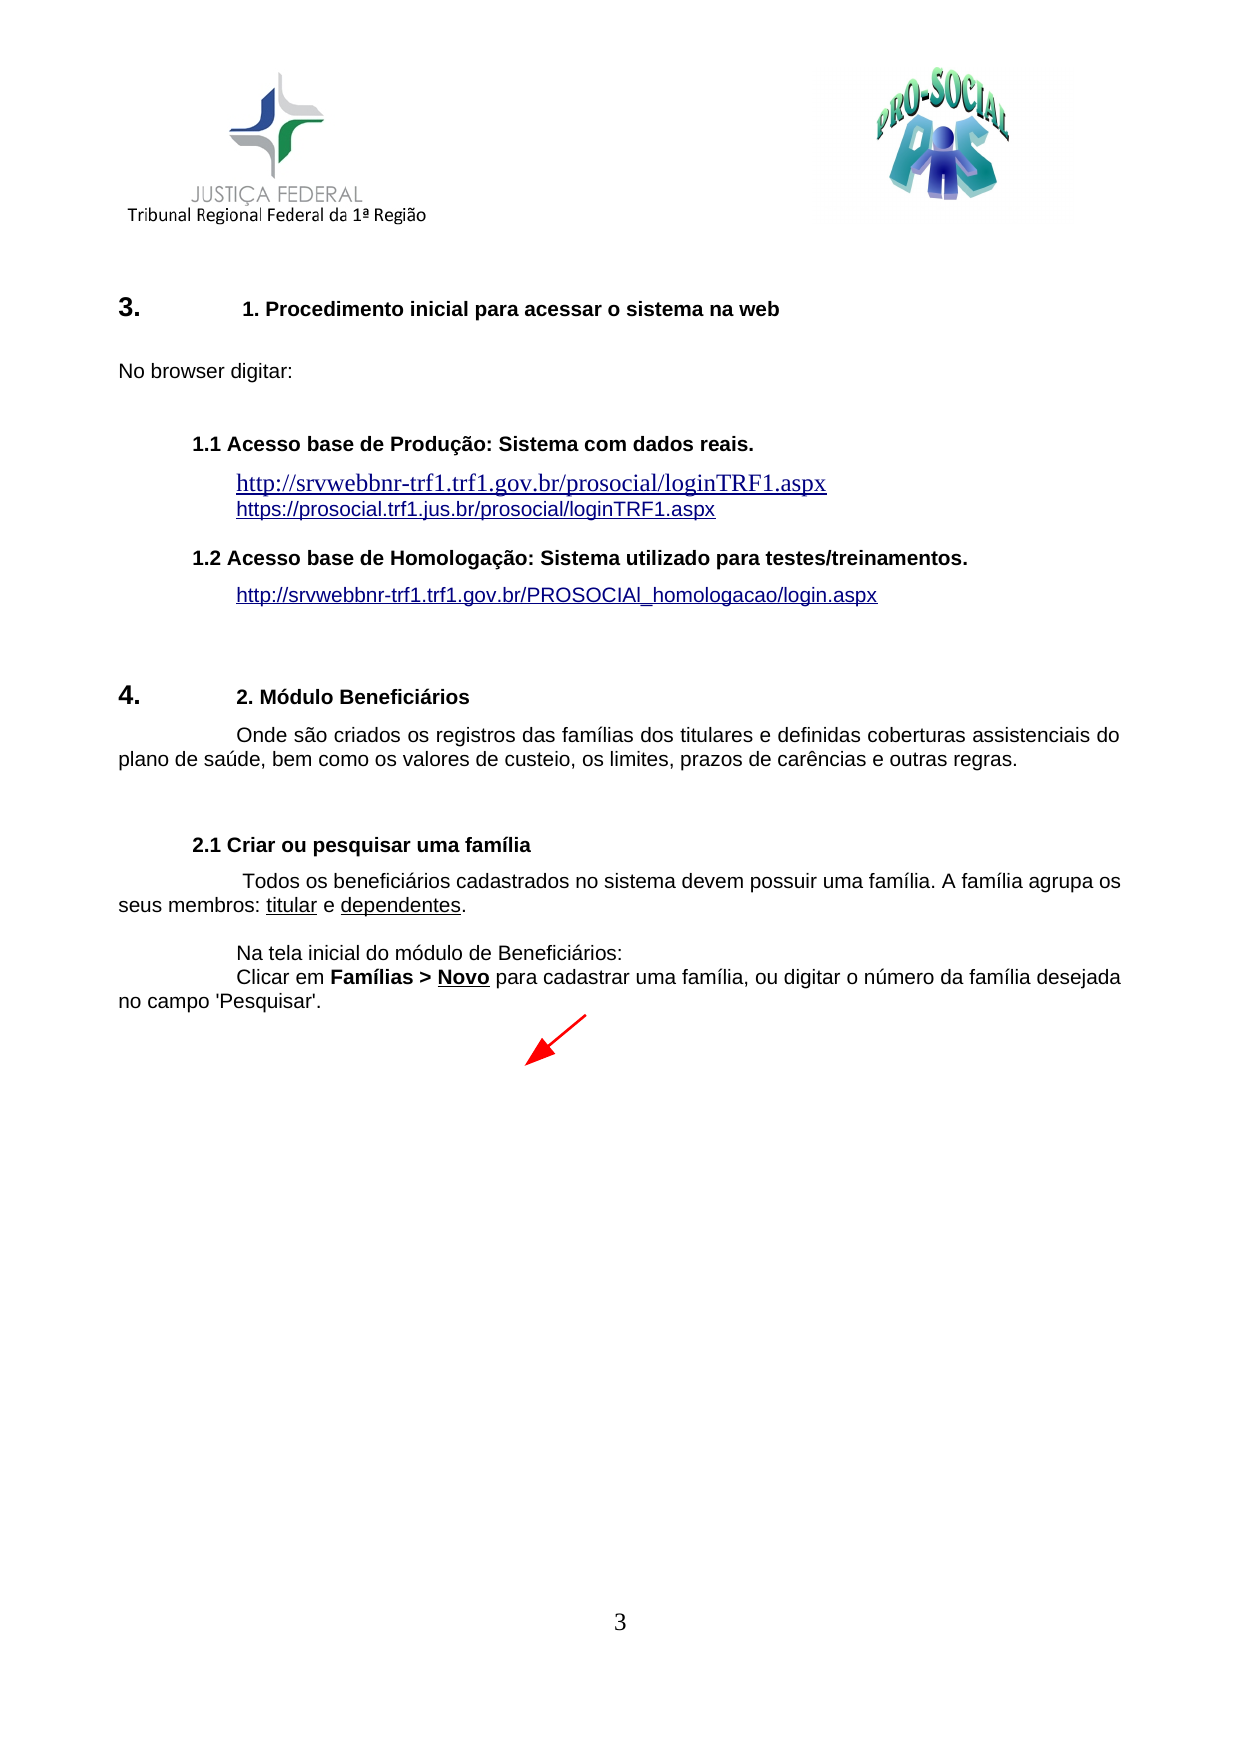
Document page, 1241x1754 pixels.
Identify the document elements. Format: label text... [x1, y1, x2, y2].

text http://srvwebbnr-trf1.trf1.gov.br/prosocial/loginTRF1.aspx [118, 468, 1122, 497]
text Na tela inicial do módulo de Beneficiários: [118, 941, 1122, 965]
subtitle 1.1 Acesso base de Produção: Sistema com dados reais. [118, 432, 1122, 456]
text No browser digitar: [118, 359, 1122, 383]
subtitle 1.2 Acesso base de Homologação: Sistema utilizado para testes/treinamentos. [118, 546, 1122, 570]
text http://srvwebbnr-trf1.trf1.gov.br/PROSOCIAl_homologacao/login.aspx [118, 582, 1122, 606]
subtitle 2. Módulo Beneficiários [118, 679, 1122, 711]
text Clicar em Famílias > Novo para cadastrar uma família, ou digitar o número da família desejada no campo 'Pesquisar'. [118, 965, 1122, 1013]
text https://prosocial.trf1.jus.br/prosocial/loginTRF1.aspx [118, 497, 1122, 521]
text Onde são criados os registros das famílias dos titulares e definidas coberturas assistenciais do plano de saúde, bem como os valores de custeio, os limites, prazos de carências e outras regras. [118, 723, 1122, 771]
subtitle 1. Procedimento inicial para acessar o sistema na web [118, 291, 1122, 322]
text Todos os beneficiários cadastrados no sistema devem possuir uma família. A família agrupa os seus membros: titular e dependentes. [118, 869, 1122, 917]
subtitle 2.1 Criar ou pesquisar uma família [118, 832, 1122, 856]
